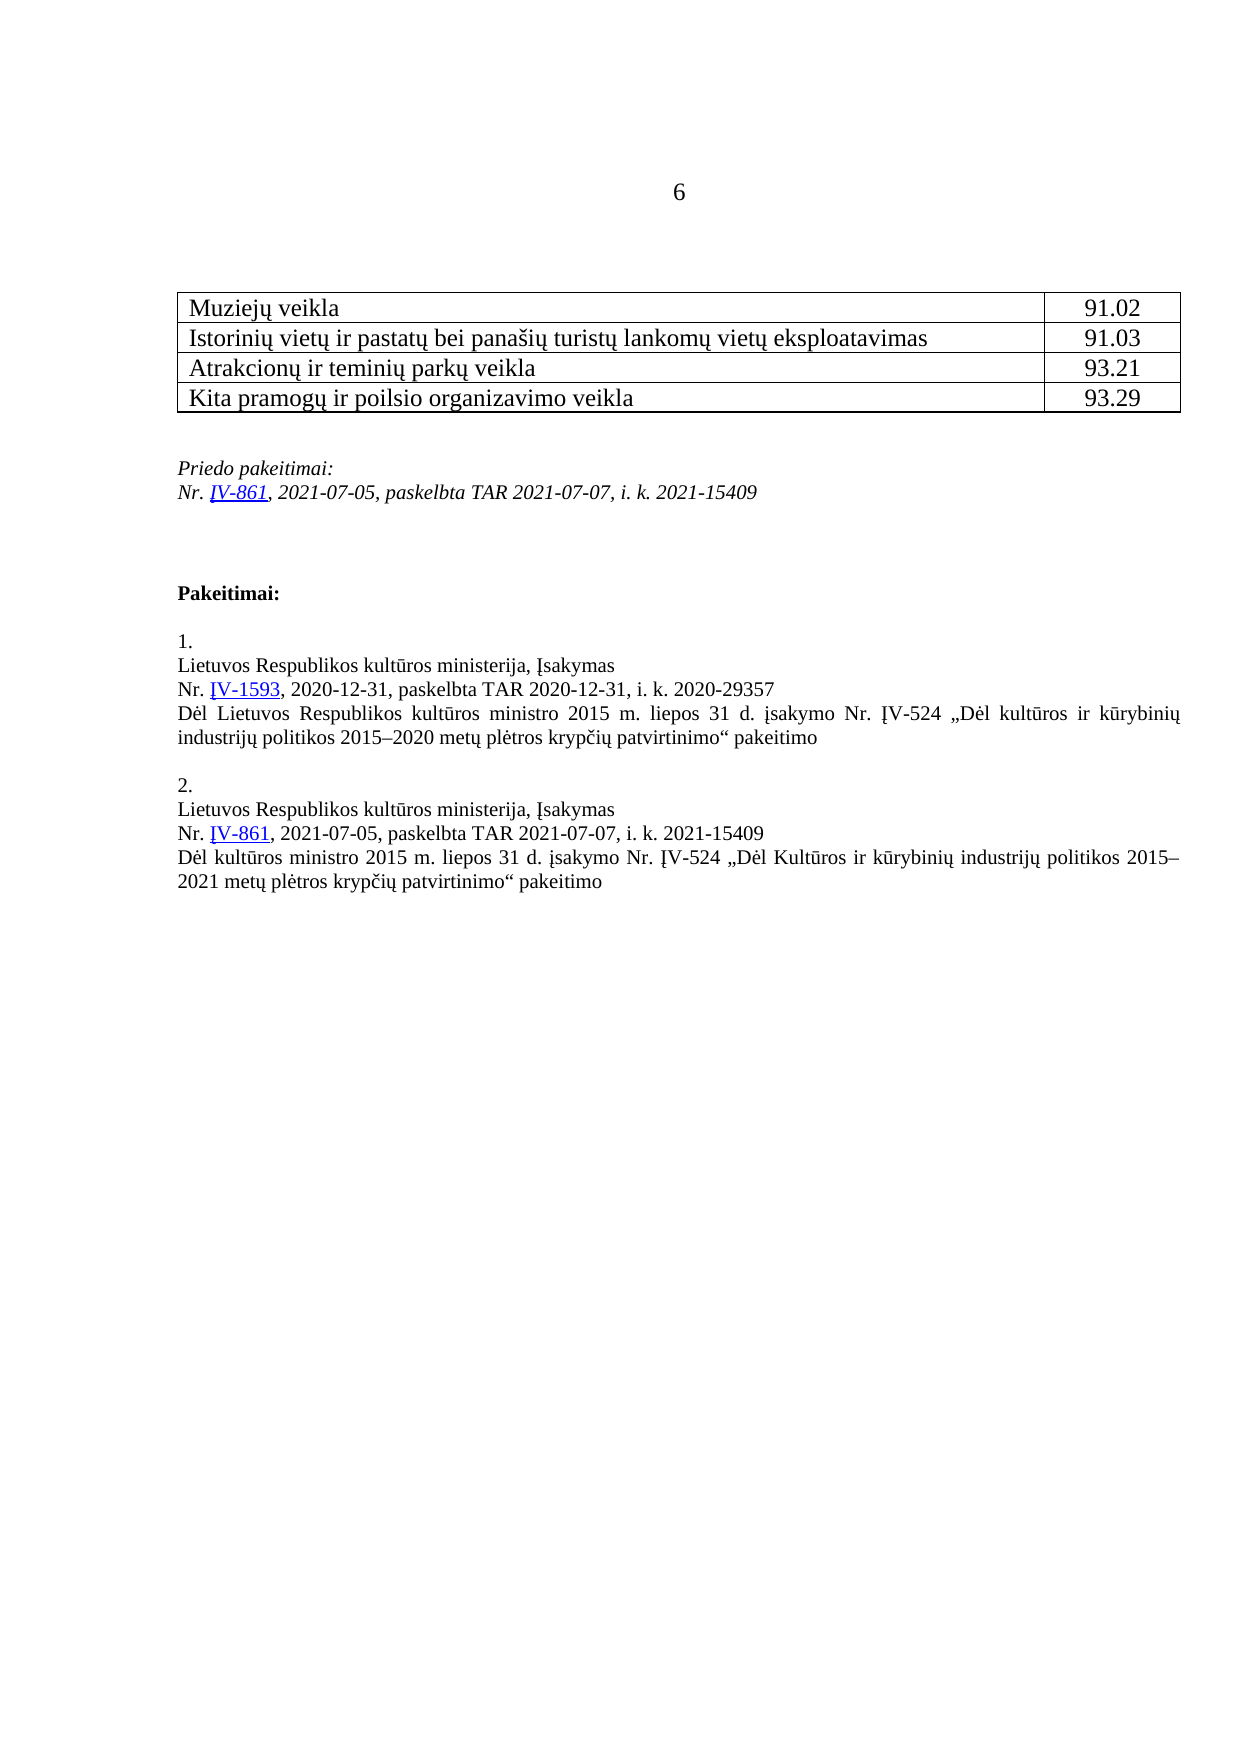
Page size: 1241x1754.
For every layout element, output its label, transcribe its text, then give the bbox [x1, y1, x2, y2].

table_cell Istorinių vietų ir pastatų bei panašių turistų lankomų vietų eksploatavimas [178, 323, 1044, 352]
text Dėl kultūros ministro 2015 m. liepos 31 d. įsakymo Nr. ĮV-524 „Dėl Kultūros ir kūrybinių industrijų politikos 2015–2021 metų plėtros krypčių patvirtinimo“ pakeitimo [177, 845, 1181, 893]
text 2. [177, 773, 1181, 797]
text Priedo pakeitimai: [177, 456, 1181, 479]
text Lietuvos Respublikos kultūros ministerija, Įsakymas [177, 797, 1181, 821]
text Lietuvos Respublikos kultūros ministerija, Įsakymas [177, 653, 1181, 677]
text Pakeitimai: [177, 581, 1181, 604]
table_cell Muziejų veikla [178, 293, 1044, 322]
text Dėl Lietuvos Respublikos kultūros ministro 2015 m. liepos 31 d. įsakymo Nr. ĮV-524 „Dėl kultūros ir kūrybinių industrijų politikos 2015–2020 metų plėtros krypčių patvirtinimo“ pakeitimo [177, 701, 1181, 749]
text Nr. ĮV-861, 2021-07-05, paskelbta TAR 2021-07-07, i. k. 2021-15409 [177, 479, 1181, 504]
table_cell 91.02 [1045, 293, 1180, 322]
table_cell 93.21 [1045, 353, 1180, 382]
text Nr. ĮV-861, 2021-07-05, paskelbta TAR 2021-07-07, i. k. 2021-15409 [177, 821, 1181, 845]
table_cell Atrakcionų ir teminių parkų veikla [178, 353, 1044, 382]
text Nr. ĮV-1593, 2020-12-31, paskelbta TAR 2020-12-31, i. k. 2020-29357 [177, 677, 1181, 701]
table_cell Kita pramogų ir poilsio organizavimo veikla [178, 383, 1044, 411]
table_cell 93.29 [1045, 383, 1180, 411]
text 1. [177, 629, 1181, 653]
table_cell 91.03 [1045, 323, 1180, 352]
